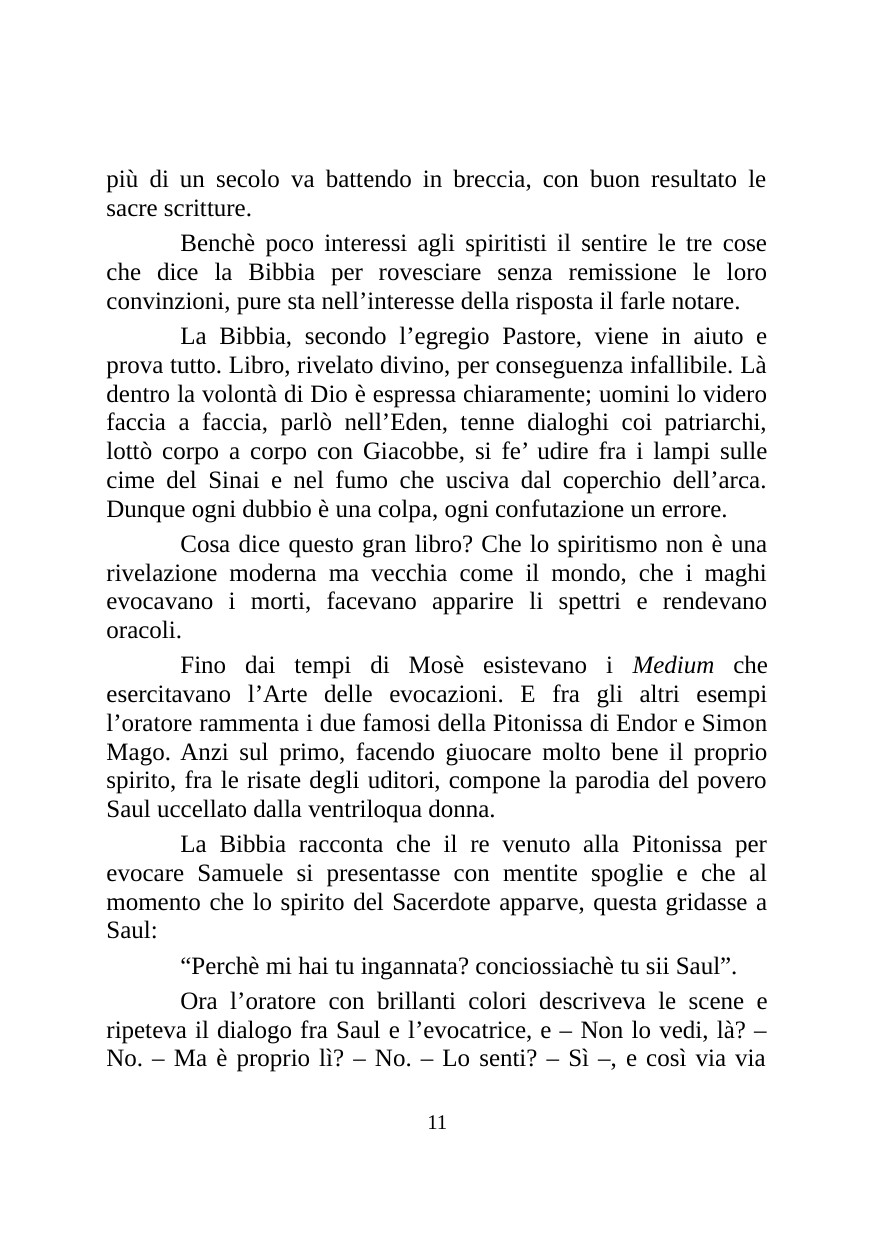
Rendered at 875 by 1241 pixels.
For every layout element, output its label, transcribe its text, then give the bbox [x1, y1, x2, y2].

text Ora l’oratore con brillanti colori descriveva le scene e ripeteva il dialogo fra Saul e l’evocatrice, e – Non lo vedi, là? – No. – Ma è proprio lì? – No. – Lo senti? – Sì –, e così via via [106, 986, 768, 1072]
text La Bibbia, secondo l’egregio Pastore, viene in aiuto e prova tutto. Libro, rivelato divino, per conseguenza infallibile. Là dentro la volontà di Dio è espressa chiaramente; uomini lo videro faccia a faccia, parlò nell’Eden, tenne dialoghi coi patriarchi, lottò corpo a corpo con Giacobbe, si fe’ udire fra i lampi sulle cime del Sinai e nel fumo che usciva dal coperchio dell’arca. Dunque ogni dubbio è una colpa, ogni confutazione un errore. [106, 321, 768, 522]
text La Bibbia racconta che il re venuto alla Pitonissa per evocare Samuele si presentasse con mentite spoglie e che al momento che lo spirito del Sacerdote apparve, questa gridasse a Saul: [106, 829, 768, 944]
text Cosa dice questo gran libro? Che lo spiritismo non è una rivelazione moderna ma vecchia come il mondo, che i maghi evocavano i morti, facevano apparire li spettri e rendevano oracoli. [106, 529, 768, 644]
text “Perchè mi hai tu ingannata? conciossiachè tu sii Saul”. [106, 951, 768, 979]
text più di un secolo va battendo in breccia, con buon resultato le sacre scritture. [106, 164, 768, 222]
text Benchè poco interessi agli spiritisti il sentire le tre cose che dice la Bibbia per rovesciare senza remissione le loro convinzioni, pure sta nell’interesse della risposta il farle notare. [106, 228, 768, 315]
text Fino dai tempi di Mosè esistevano i Medium che esercitavano l’Arte delle evocazioni. E fra gli altri esempi l’oratore rammenta i due famosi della Pitonissa di Endor e Simon Mago. Anzi sul primo, facendo giuocare molto bene il proprio spirito, fra le risate degli uditori, compone la parodia del povero Saul uccellato dalla ventriloqua donna. [106, 650, 768, 823]
